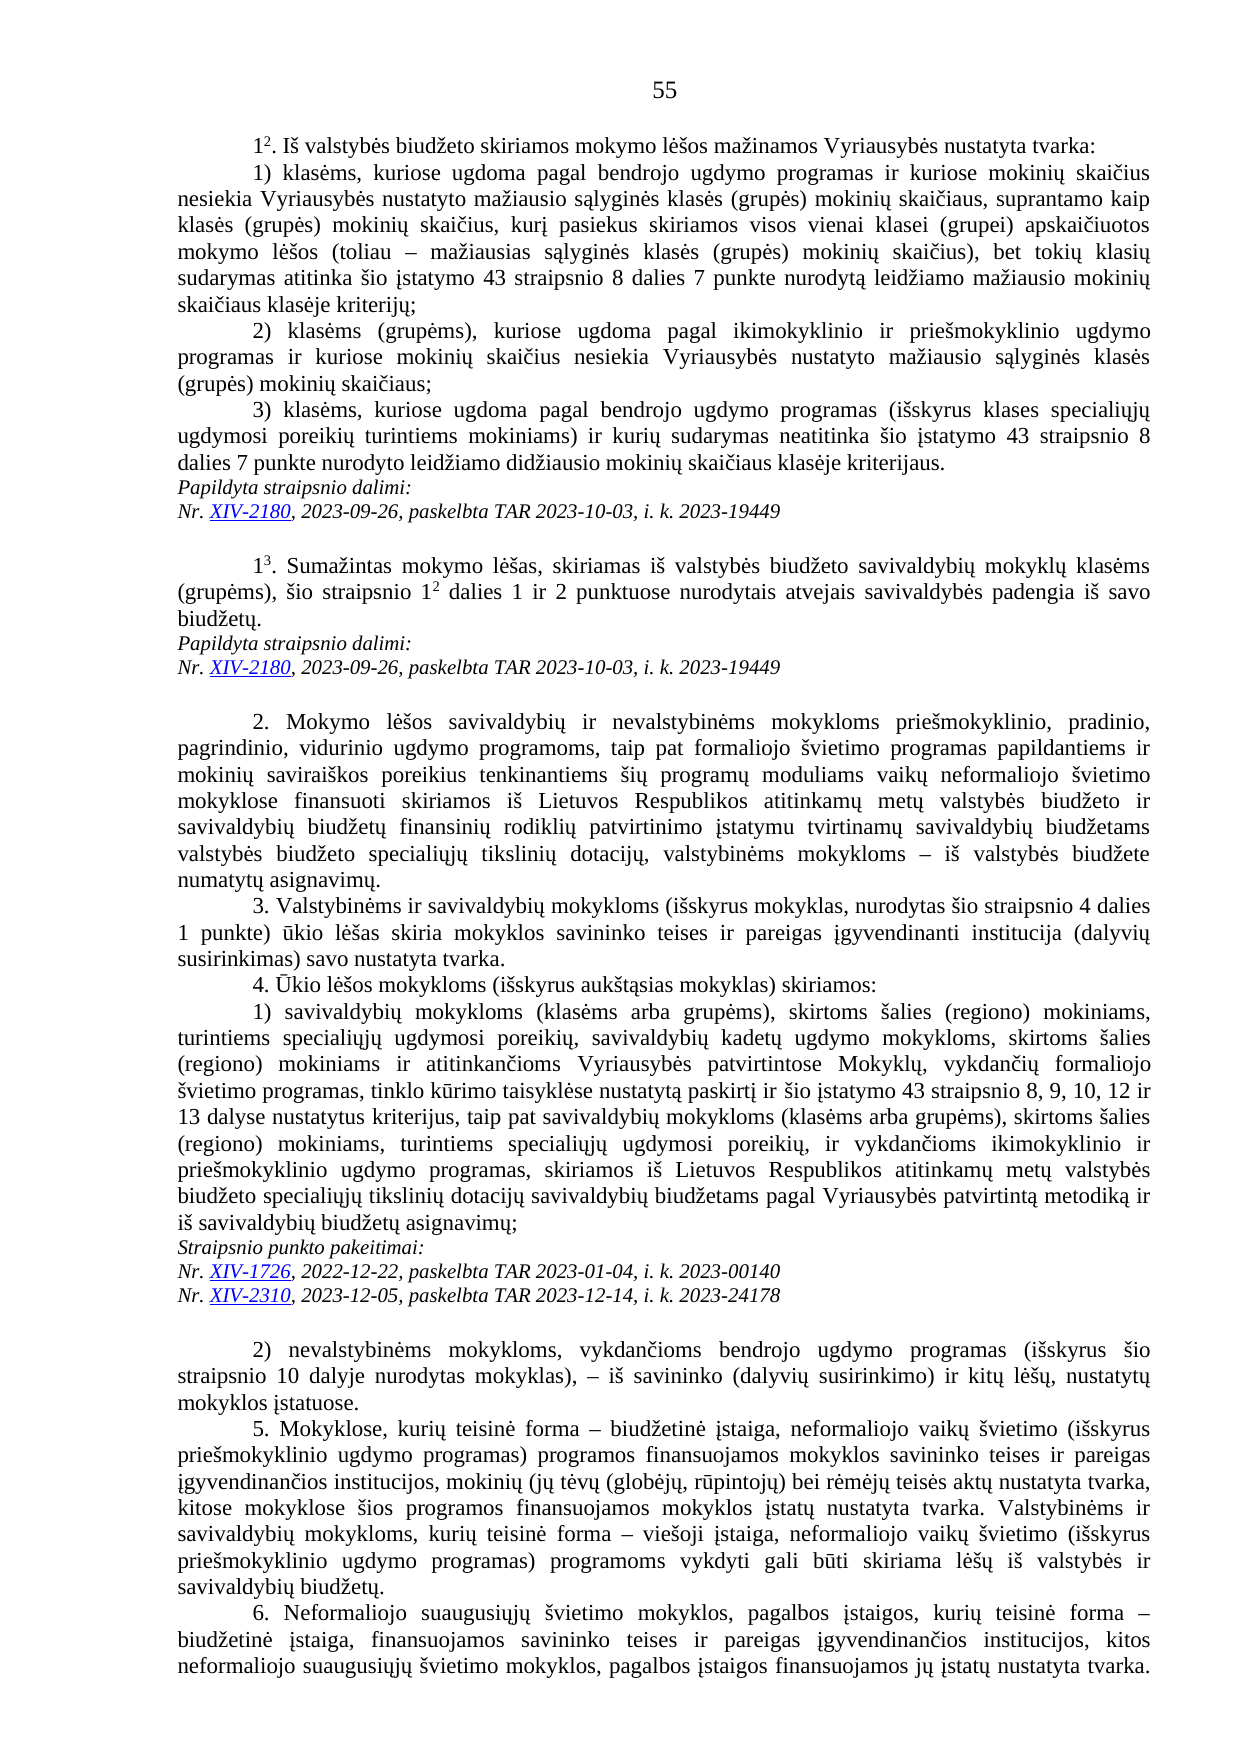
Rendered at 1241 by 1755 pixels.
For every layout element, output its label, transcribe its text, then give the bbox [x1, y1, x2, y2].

text 5. Mokyklose, kurių teisinė forma – biudžetinė įstaiga, neformaliojo vaikų švietimo (išskyrus priešmokyklinio ugdymo programas) programos finansuojamos mokyklos savininko teises ir pareigas įgyvendinančios institucijos, mokinių (jų tėvų (globėjų, rūpintojų) bei rėmėjų teisės aktų nustatyta tvarka, kitose mokyklose šios programos finansuojamos mokyklos įstatų nustatyta tvarka. Valstybinėms ir savivaldybių mokykloms, kurių teisinė forma – viešoji įstaiga, neformaliojo vaikų švietimo (išskyrus priešmokyklinio ugdymo programas) programoms vykdyti gali būti skiriama lėšų iš valstybės ir savivaldybių biudžetų. [177, 1415, 1152, 1599]
text 12. Iš valstybės biudžeto skiriamos mokymo lėšos mažinamos Vyriausybės nustatyta tvarka: [177, 132, 1152, 159]
text 1) savivaldybių mokykloms (klasėms arba grupėms), skirtoms šalies (regiono) mokiniams, turintiems specialiųjų ugdymosi poreikių, savivaldybių kadetų ugdymo mokykloms, skirtoms šalies (regiono) mokiniams ir atitinkančioms Vyriausybės patvirtintose Mokyklų, vykdančių formaliojo švietimo programas, tinklo kūrimo taisyklėse nustatytą paskirtį ir šio įstatymo 43 straipsnio 8, 9, 10, 12 ir 13 dalyse nustatytus kriterijus, taip pat savivaldybių mokykloms (klasėms arba grupėms), skirtoms šalies (regiono) mokiniams, turintiems specialiųjų ugdymosi poreikių, ir vykdančioms ikimokyklinio ir priešmokyklinio ugdymo programas, skiriamos iš Lietuvos Respublikos atitinkamų metų valstybės biudžeto specialiųjų tikslinių dotacijų savivaldybių biudžetams pagal Vyriausybės patvirtintą metodiką ir iš savivaldybių biudžetų asignavimų; [177, 998, 1152, 1235]
text 2) nevalstybinėms mokykloms, vykdančioms bendrojo ugdymo programas (išskyrus šio straipsnio 10 dalyje nurodytas mokyklas), – iš savininko (dalyvių susirinkimo) ir kitų lėšų, nustatytų mokyklos įstatuose. [177, 1336, 1152, 1415]
text Straipsnio punkto pakeitimai: [177, 1235, 1152, 1259]
text 6. Neformaliojo suaugusiųjų švietimo mokyklos, pagalbos įstaigos, kurių teisinė forma – biudžetinė įstaiga, finansuojamos savininko teises ir pareigas įgyvendinančios institucijos, kitos neformaliojo suaugusiųjų švietimo mokyklos, pagalbos įstaigos finansuojamos jų įstatų nustatyta tvarka. [177, 1599, 1152, 1678]
text 13. Sumažintas mokymo lėšas, skiriamas iš valstybės biudžeto savivaldybių mokyklų klasėms (grupėms), šio straipsnio 12 dalies 1 ir 2 punktuose nurodytais atvejais savivaldybės padengia iš savo biudžetų. [177, 552, 1152, 631]
text Nr. XIV-2310, 2023-12-05, paskelbta TAR 2023-12-14, i. k. 2023-24178 [177, 1283, 1152, 1307]
text 1) klasėms, kuriose ugdoma pagal bendrojo ugdymo programas ir kuriose mokinių skaičius nesiekia Vyriausybės nustatyto mažiausio sąlyginės klasės (grupės) mokinių skaičiaus, suprantamo kaip klasės (grupės) mokinių skaičius, kurį pasiekus skiriamos visos vienai klasei (grupei) apskaičiuotos mokymo lėšos (toliau – mažiausias sąlyginės klasės (grupės) mokinių skaičius), bet tokių klasių sudarymas atitinka šio įstatymo 43 straipsnio 8 dalies 7 punkte nurodytą leidžiamo mažiausio mokinių skaičiaus klasėje kriterijų; [177, 159, 1152, 317]
text Nr. XIV-1726, 2022-12-22, paskelbta TAR 2023-01-04, i. k. 2023-00140 [177, 1259, 1152, 1283]
text Nr. XIV-2180, 2023-09-26, paskelbta TAR 2023-10-03, i. k. 2023-19449 [177, 499, 1152, 523]
text Papildyta straipsnio dalimi: [177, 475, 1152, 499]
text 4. Ūkio lėšos mokykloms (išskyrus aukštąsias mokyklas) skiriamos: [177, 971, 1152, 998]
text 3. Valstybinėms ir savivaldybių mokykloms (išskyrus mokyklas, nurodytas šio straipsnio 4 dalies 1 punkte) ūkio lėšas skiria mokyklos savininko teises ir pareigas įgyvendinanti institucija (dalyvių susirinkimas) savo nustatyta tvarka. [177, 892, 1152, 971]
text Papildyta straipsnio dalimi: [177, 631, 1152, 655]
text 3) klasėms, kuriose ugdoma pagal bendrojo ugdymo programas (išskyrus klases specialiųjų ugdymosi poreikių turintiems mokiniams) ir kurių sudarymas neatitinka šio įstatymo 43 straipsnio 8 dalies 7 punkte nurodyto leidžiamo didžiausio mokinių skaičiaus klasėje kriterijaus. [177, 396, 1152, 475]
text 2. Mokymo lėšos savivaldybių ir nevalstybinėms mokykloms priešmokyklinio, pradinio, pagrindinio, vidurinio ugdymo programoms, taip pat formaliojo švietimo programas papildantiems ir mokinių saviraiškos poreikius tenkinantiems šių programų moduliams vaikų neformaliojo švietimo mokyklose finansuoti skiriamos iš Lietuvos Respublikos atitinkamų metų valstybės biudžeto ir savivaldybių biudžetų finansinių rodiklių patvirtinimo įstatymu tvirtinamų savivaldybių biudžetams valstybės biudžeto specialiųjų tikslinių dotacijų, valstybinėms mokykloms – iš valstybės biudžete numatytų asignavimų. [177, 708, 1152, 892]
text 2) klasėms (grupėms), kuriose ugdoma pagal ikimokyklinio ir priešmokyklinio ugdymo programas ir kuriose mokinių skaičius nesiekia Vyriausybės nustatyto mažiausio sąlyginės klasės (grupės) mokinių skaičiaus; [177, 317, 1152, 396]
text Nr. XIV-2180, 2023-09-26, paskelbta TAR 2023-10-03, i. k. 2023-19449 [177, 655, 1152, 679]
